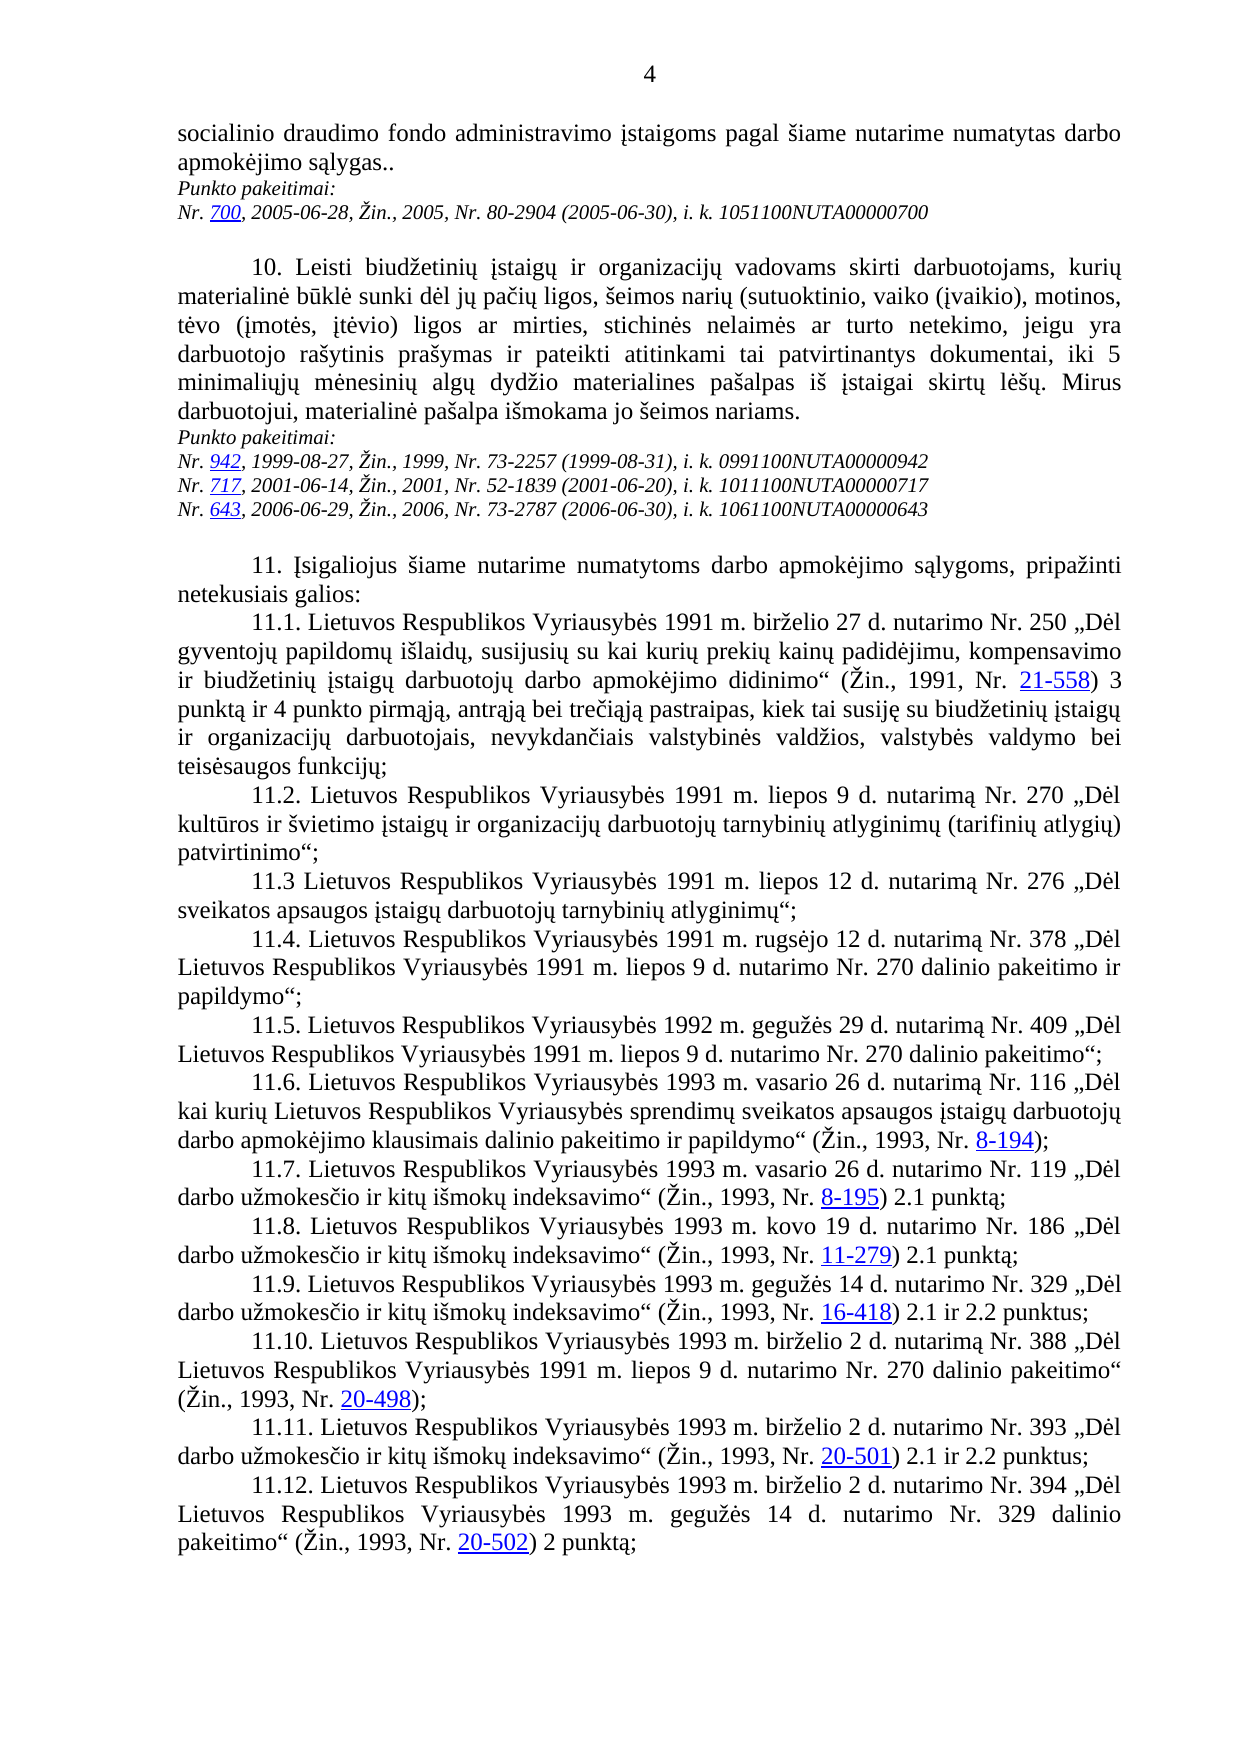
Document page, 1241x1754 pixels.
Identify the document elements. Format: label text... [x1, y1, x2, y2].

text Nr. 700, 2005-06-28, Žin., 2005, Nr. 80-2904 (2005-06-30), i. k. 1051100NUTA00000700 [177, 200, 1122, 224]
text 11.5. Lietuvos Respublikos Vyriausybės 1992 m. gegužės 29 d. nutarimą Nr. 409 „Dėl Lietuvos Respublikos Vyriausybės 1991 m. liepos 9 d. nutarimo Nr. 270 dalinio pakeitimo“; [177, 1010, 1122, 1067]
text Punkto pakeitimai: [177, 176, 1122, 200]
text 11.12. Lietuvos Respublikos Vyriausybės 1993 m. birželio 2 d. nutarimo Nr. 394 „Dėl Lietuvos Respublikos Vyriausybės 1993 m. gegužės 14 d. nutarimo Nr. 329 dalinio pakeitimo“ (Žin., 1993, Nr. 20-502) 2 punktą; [177, 1470, 1122, 1556]
text 11.4. Lietuvos Respublikos Vyriausybės 1991 m. rugsėjo 12 d. nutarimą Nr. 378 „Dėl Lietuvos Respublikos Vyriausybės 1991 m. liepos 9 d. nutarimo Nr. 270 dalinio pakeitimo ir papildymo“; [177, 924, 1122, 1010]
text 11.3 Lietuvos Respublikos Vyriausybės 1991 m. liepos 12 d. nutarimą Nr. 276 „Dėl sveikatos apsaugos įstaigų darbuotojų tarnybinių atlyginimų“; [177, 866, 1122, 924]
text 11.7. Lietuvos Respublikos Vyriausybės 1993 m. vasario 26 d. nutarimo Nr. 119 „Dėl darbo užmokesčio ir kitų išmokų indeksavimo“ (Žin., 1993, Nr. 8-195) 2.1 punktą; [177, 1154, 1122, 1211]
text Nr. 643, 2006-06-29, Žin., 2006, Nr. 73-2787 (2006-06-30), i. k. 1061100NUTA00000643 [177, 497, 1122, 521]
text Punkto pakeitimai: [177, 425, 1122, 449]
text 11.1. Lietuvos Respublikos Vyriausybės 1991 m. birželio 27 d. nutarimo Nr. 250 „Dėl gyventojų papildomų išlaidų, susijusių su kai kurių prekių kainų padidėjimu, kompensavimo ir biudžetinių įstaigų darbuotojų darbo apmokėjimo didinimo“ (Žin., 1991, Nr. 21-558) 3 punktą ir 4 punkto pirmąją, antrąją bei trečiąją pastraipas, kiek tai susiję su biudžetinių įstaigų ir organizacijų darbuotojais, nevykdančiais valstybinės valdžios, valstybės valdymo bei teisėsaugos funkcijų; [177, 607, 1122, 780]
text 11. Įsigaliojus šiame nutarime numatytoms darbo apmokėjimo sąlygoms, pripažinti netekusiais galios: [177, 550, 1122, 607]
text 11.2. Lietuvos Respublikos Vyriausybės 1991 m. liepos 9 d. nutarimą Nr. 270 „Dėl kultūros ir švietimo įstaigų ir organizacijų darbuotojų tarnybinių atlyginimų (tarifinių atlygių) patvirtinimo“; [177, 780, 1122, 866]
text 11.8. Lietuvos Respublikos Vyriausybės 1993 m. kovo 19 d. nutarimo Nr. 186 „Dėl darbo užmokesčio ir kitų išmokų indeksavimo“ (Žin., 1993, Nr. 11-279) 2.1 punktą; [177, 1211, 1122, 1269]
text Nr. 717, 2001-06-14, Žin., 2001, Nr. 52-1839 (2001-06-20), i. k. 1011100NUTA00000717 [177, 473, 1122, 497]
text 10. Leisti biudžetinių įstaigų ir organizacijų vadovams skirti darbuotojams, kurių materialinė būklė sunki dėl jų pačių ligos, šeimos narių (sutuoktinio, vaiko (įvaikio), motinos, tėvo (įmotės, įtėvio) ligos ar mirties, stichinės nelaimės ar turto netekimo, jeigu yra darbuotojo rašytinis prašymas ir pateikti atitinkami tai patvirtinantys dokumentai, iki 5 minimaliųjų mėnesinių algų dydžio materialines pašalpas iš įstaigai skirtų lėšų. Mirus darbuotojui, materialinė pašalpa išmokama jo šeimos nariams. [177, 252, 1122, 425]
text 11.11. Lietuvos Respublikos Vyriausybės 1993 m. birželio 2 d. nutarimo Nr. 393 „Dėl darbo užmokesčio ir kitų išmokų indeksavimo“ (Žin., 1993, Nr. 20-501) 2.1 ir 2.2 punktus; [177, 1412, 1122, 1470]
text socialinio draudimo fondo administravimo įstaigoms pagal šiame nutarime numatytas darbo apmokėjimo sąlygas.. [177, 118, 1122, 176]
text 11.6. Lietuvos Respublikos Vyriausybės 1993 m. vasario 26 d. nutarimą Nr. 116 „Dėl kai kurių Lietuvos Respublikos Vyriausybės sprendimų sveikatos apsaugos įstaigų darbuotojų darbo apmokėjimo klausimais dalinio pakeitimo ir papildymo“ (Žin., 1993, Nr. 8-194); [177, 1067, 1122, 1154]
text Nr. 942, 1999-08-27, Žin., 1999, Nr. 73-2257 (1999-08-31), i. k. 0991100NUTA00000942 [177, 449, 1122, 473]
text 11.9. Lietuvos Respublikos Vyriausybės 1993 m. gegužės 14 d. nutarimo Nr. 329 „Dėl darbo užmokesčio ir kitų išmokų indeksavimo“ (Žin., 1993, Nr. 16-418) 2.1 ir 2.2 punktus; [177, 1269, 1122, 1326]
text 11.10. Lietuvos Respublikos Vyriausybės 1993 m. birželio 2 d. nutarimą Nr. 388 „Dėl Lietuvos Respublikos Vyriausybės 1991 m. liepos 9 d. nutarimo Nr. 270 dalinio pakeitimo“ (Žin., 1993, Nr. 20-498); [177, 1326, 1122, 1412]
